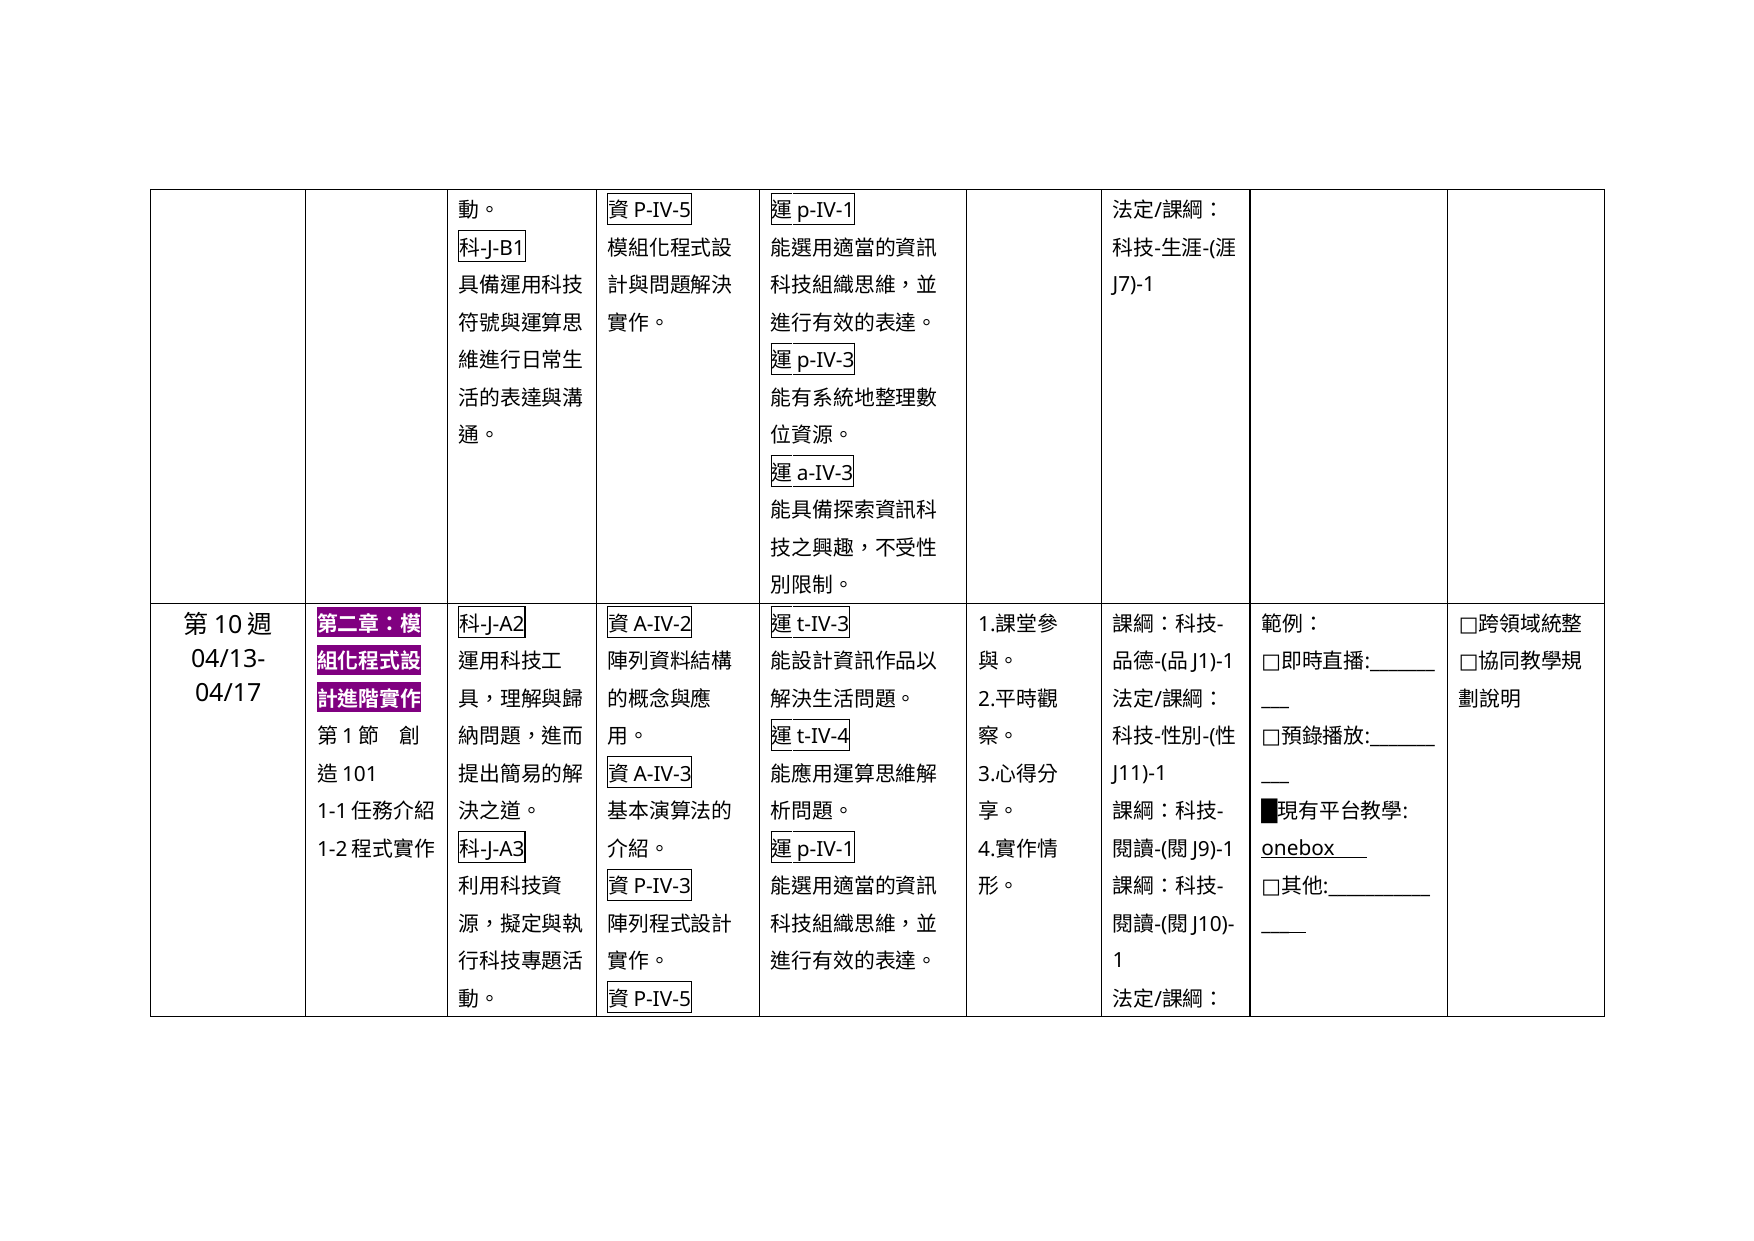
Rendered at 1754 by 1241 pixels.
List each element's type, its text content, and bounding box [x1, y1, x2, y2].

table_cell 法定/課綱：科技-生涯-(涯J7)-1 [1102, 190, 1249, 602]
table_cell [1448, 190, 1604, 602]
table_cell 運p-IV-1 能選用適當的資訊科技組織思維，並進行有效的表達。 運p-IV-3 能有系統地整理數位資源。 運a-IV-3 能具備探索資訊科技之興趣，不受性別限制。 [760, 190, 966, 602]
table_cell 課綱：科技-品德-(品J1)-1 法定/課綱：科技-性別-(性J11)-1 課綱：科技-閱讀-(閱J9)-1 課綱：科技-閱讀-(閱J10)-1 法定/課綱： [1102, 604, 1249, 1016]
table_cell 第二章：模組化程式設計進階實作 第1節 創造101 1-1任務介紹 1-2程式實作 [306, 604, 447, 1016]
table_cell □跨領域統整 □協同教學規劃說明 [1448, 604, 1604, 1016]
table_cell 科-J-A2 運用科技工具，理解與歸納問題，進而提出簡易的解決之道。 科-J-A3 利用科技資源，擬定與執行科技專題活動。 [448, 604, 596, 1016]
table_cell 範例： □即時直播:__________ □預錄播放:__________ █現有平台教學: onebox □其他:______________ [1251, 604, 1447, 1016]
table_cell 1.課堂參與。 2.平時觀察。 3.心得分享。 4.實作情形。 [967, 604, 1101, 1016]
table_cell [151, 190, 305, 602]
table_cell 資A-IV-2 陣列資料結構的概念與應用。 資A-IV-3 基本演算法的介紹。 資P-IV-3 陣列程式設計實作。 資P-IV-5 [597, 604, 759, 1016]
table_cell 運t-IV-3 能設計資訊作品以解決生活問題。 運t-IV-4 能應用運算思維解析問題。 運p-IV-1 能選用適當的資訊科技組織思維，並進行有效的表達。 [760, 604, 966, 1016]
table_cell [1251, 190, 1447, 602]
table_cell [967, 190, 1101, 602]
table_cell 動。 科-J-B1 具備運用科技符號與運算思維進行日常生活的表達與溝通。 [448, 190, 596, 602]
table_cell 第10週 04/13-04/17 [151, 604, 305, 1016]
table_cell 資P-IV-5 模組化程式設計與問題解決實作。 [597, 190, 759, 602]
table_cell [306, 190, 447, 602]
